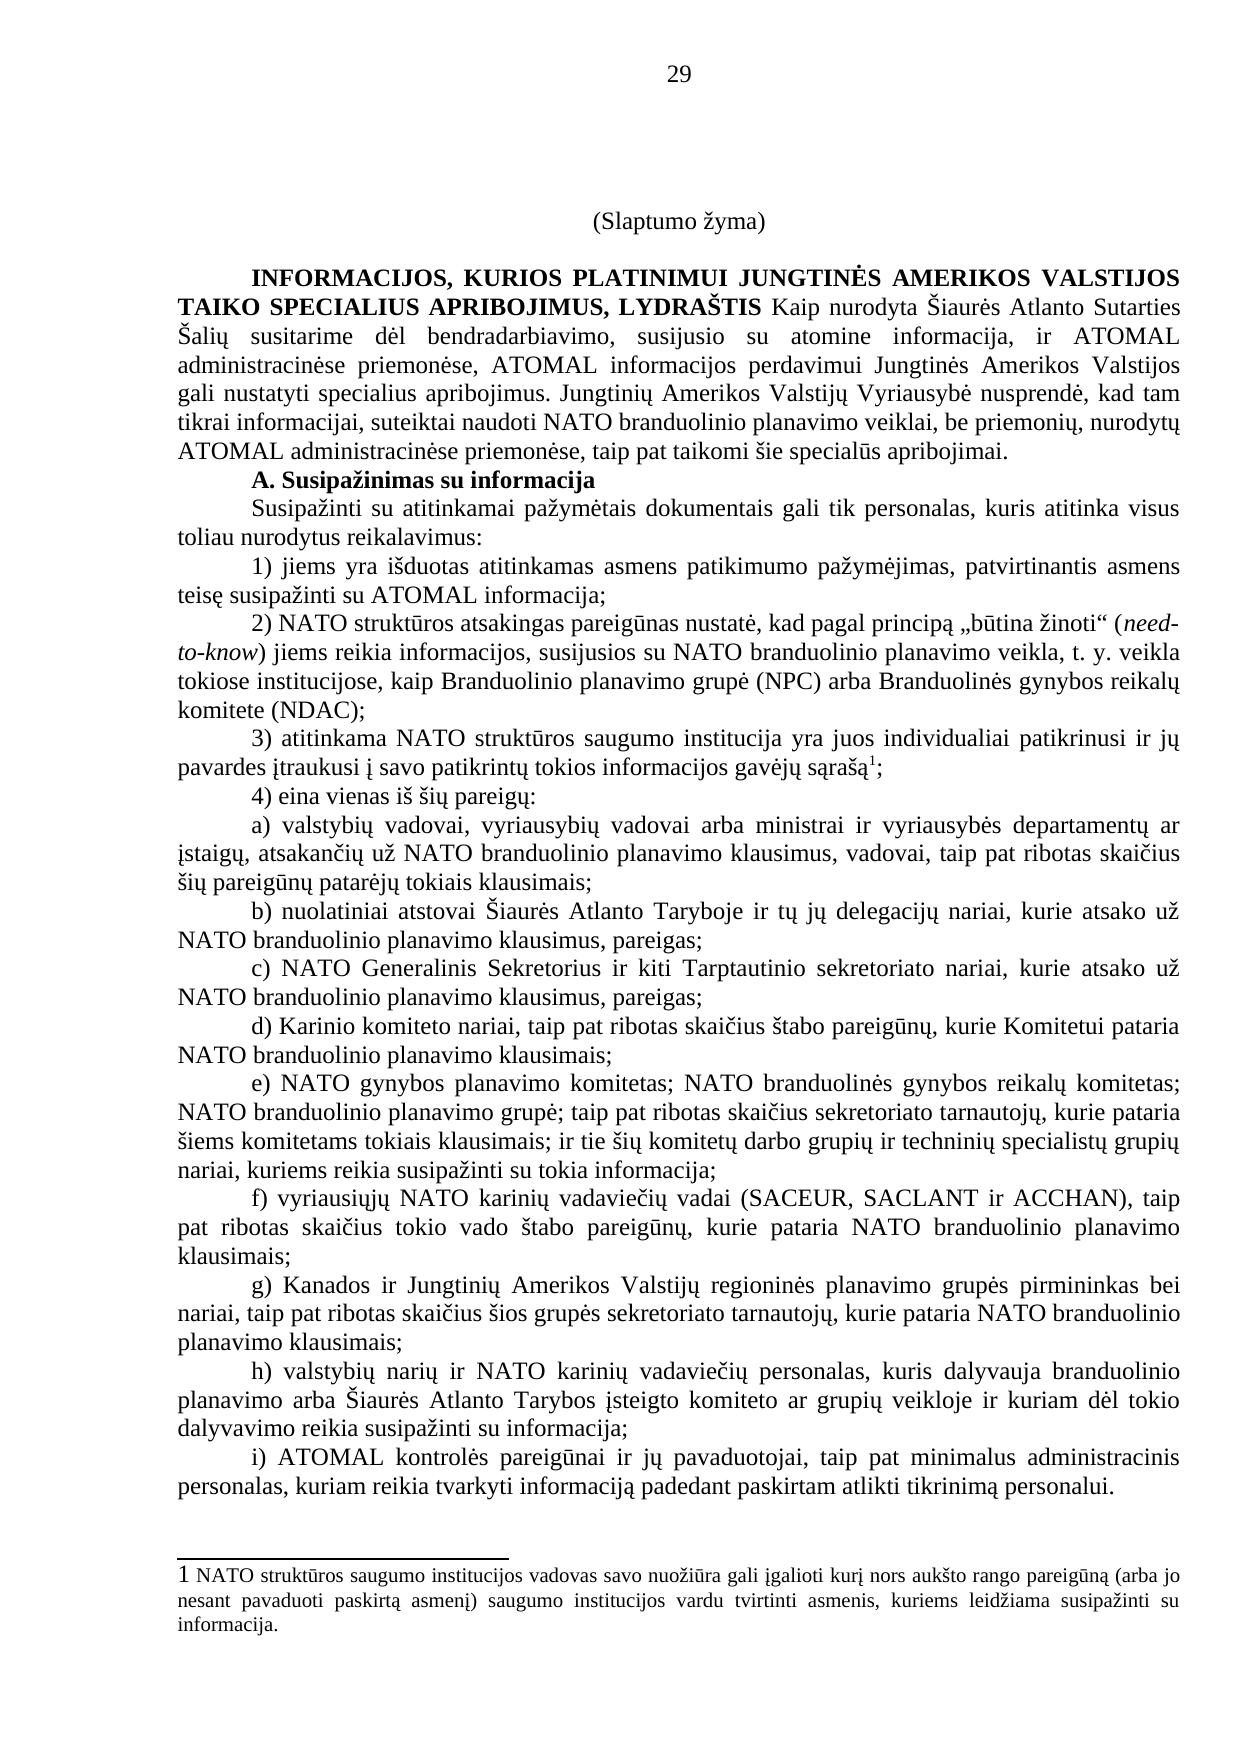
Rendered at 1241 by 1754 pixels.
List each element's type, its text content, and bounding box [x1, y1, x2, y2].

text INFORMACIJOS, KURIOS PLATINIMUI JUNGTINĖS AMERIKOS VALSTIJOS TAIKO SPECIALIUS APRIBOJIMUS, LYDRAŠTIS Kaip nurodyta Šiaurės Atlanto Sutarties Šalių susitarime dėl bendradarbiavimo, susijusio su atomine informacija, ir ATOMAL administracinėse priemonėse, ATOMAL informacijos perdavimui Jungtinės Amerikos Valstijos gali nustatyti specialius apribojimus. Jungtinių Amerikos Valstijų Vyriausybė nusprendė, kad tam tikrai informacijai, suteiktai naudoti NATO branduolinio planavimo veiklai, be priemonių, nurodytų ATOMAL administracinėse priemonėse, taip pat taikomi šie specialūs apribojimai. [177, 263, 1181, 465]
text (Slaptumo žyma) [177, 206, 1181, 235]
text Susipažinti su atitinkamai pažymėtais dokumentais gali tik personalas, kuris atitinka visus toliau nurodytus reikalavimus: [177, 493, 1181, 551]
text b) nuolatiniai atstovai Šiaurės Atlanto Taryboje ir tų jų delegacijų nariai, kurie atsako už NATO branduolinio planavimo klausimus, pareigas; [177, 896, 1181, 953]
text f) vyriausiųjų NATO karinių vadaviečių vadai (SACEUR, SACLANT ir ACCHAN), taip pat ribotas skaičius tokio vado štabo pareigūnų, kurie pataria NATO branduolinio planavimo klausimais; [177, 1183, 1181, 1270]
text c) NATO Generalinis Sekretorius ir kiti Tarptautinio sekretoriato nariai, kurie atsako už NATO branduolinio planavimo klausimus, pareigas; [177, 953, 1181, 1011]
text 3) atitinkama NATO struktūros saugumo institucija yra juos individualiai patikrinusi ir jų pavardes įtraukusi į savo patikrintų tokios informacijos gavėjų sąrašą; [177, 723, 1181, 781]
text d) Karinio komiteto nariai, taip pat ribotas skaičius štabo pareigūnų, kurie Komitetui pataria NATO branduolinio planavimo klausimais; [177, 1011, 1181, 1068]
text 4) eina vienas iš šių pareigų: [177, 781, 1181, 810]
text e) NATO gynybos planavimo komitetas; NATO branduolinės gynybos reikalų komitetas; NATO branduolinio planavimo grupė; taip pat ribotas skaičius sekretoriato tarnautojų, kurie pataria šiems komitetams tokiais klausimais; ir tie šių komitetų darbo grupių ir techninių specialistų grupių nariai, kuriems reikia susipažinti su tokia informacija; [177, 1068, 1181, 1183]
text NATO struktūros saugumo institucijos vadovas savo nuožiūra gali įgalioti kurį nors aukšto rango pareigūną (arba jo nesant pavaduoti paskirtą asmenį) saugumo institucijos vardu tvirtinti asmenis, kuriems leidžiama susipažinti su informacija. [177, 1559, 1181, 1636]
text 1) jiems yra išduotas atitinkamas asmens patikimumo pažymėjimas, patvirtinantis asmens teisę susipažinti su ATOMAL informacija; [177, 551, 1181, 608]
text h) valstybių narių ir NATO karinių vadaviečių personalas, kuris dalyvauja branduolinio planavimo arba Šiaurės Atlanto Tarybos įsteigto komiteto ar grupių veikloje ir kuriam dėl tokio dalyvavimo reikia susipažinti su informacija; [177, 1356, 1181, 1442]
text A. Susipažinimas su informacija [177, 465, 1181, 493]
text i) ATOMAL kontrolės pareigūnai ir jų pavaduotojai, taip pat minimalus administracinis personalas, kuriam reikia tvarkyti informaciją padedant paskirtam atlikti tikrinimą personalui. [177, 1442, 1181, 1500]
text 2) NATO struktūros atsakingas pareigūnas nustatė, kad pagal principą „būtina žinoti“ (need-to-know) jiems reikia informacijos, susijusios su NATO branduolinio planavimo veikla, t. y. veikla tokiose institucijose, kaip Branduolinio planavimo grupė (NPC) arba Branduolinės gynybos reikalų komitete (NDAC); [177, 608, 1181, 723]
text g) Kanados ir Jungtinių Amerikos Valstijų regioninės planavimo grupės pirmininkas bei nariai, taip pat ribotas skaičius šios grupės sekretoriato tarnautojų, kurie pataria NATO branduolinio planavimo klausimais; [177, 1270, 1181, 1356]
text a) valstybių vadovai, vyriausybių vadovai arba ministrai ir vyriausybės departamentų ar įstaigų, atsakančių už NATO branduolinio planavimo klausimus, vadovai, taip pat ribotas skaičius šių pareigūnų patarėjų tokiais klausimais; [177, 810, 1181, 896]
